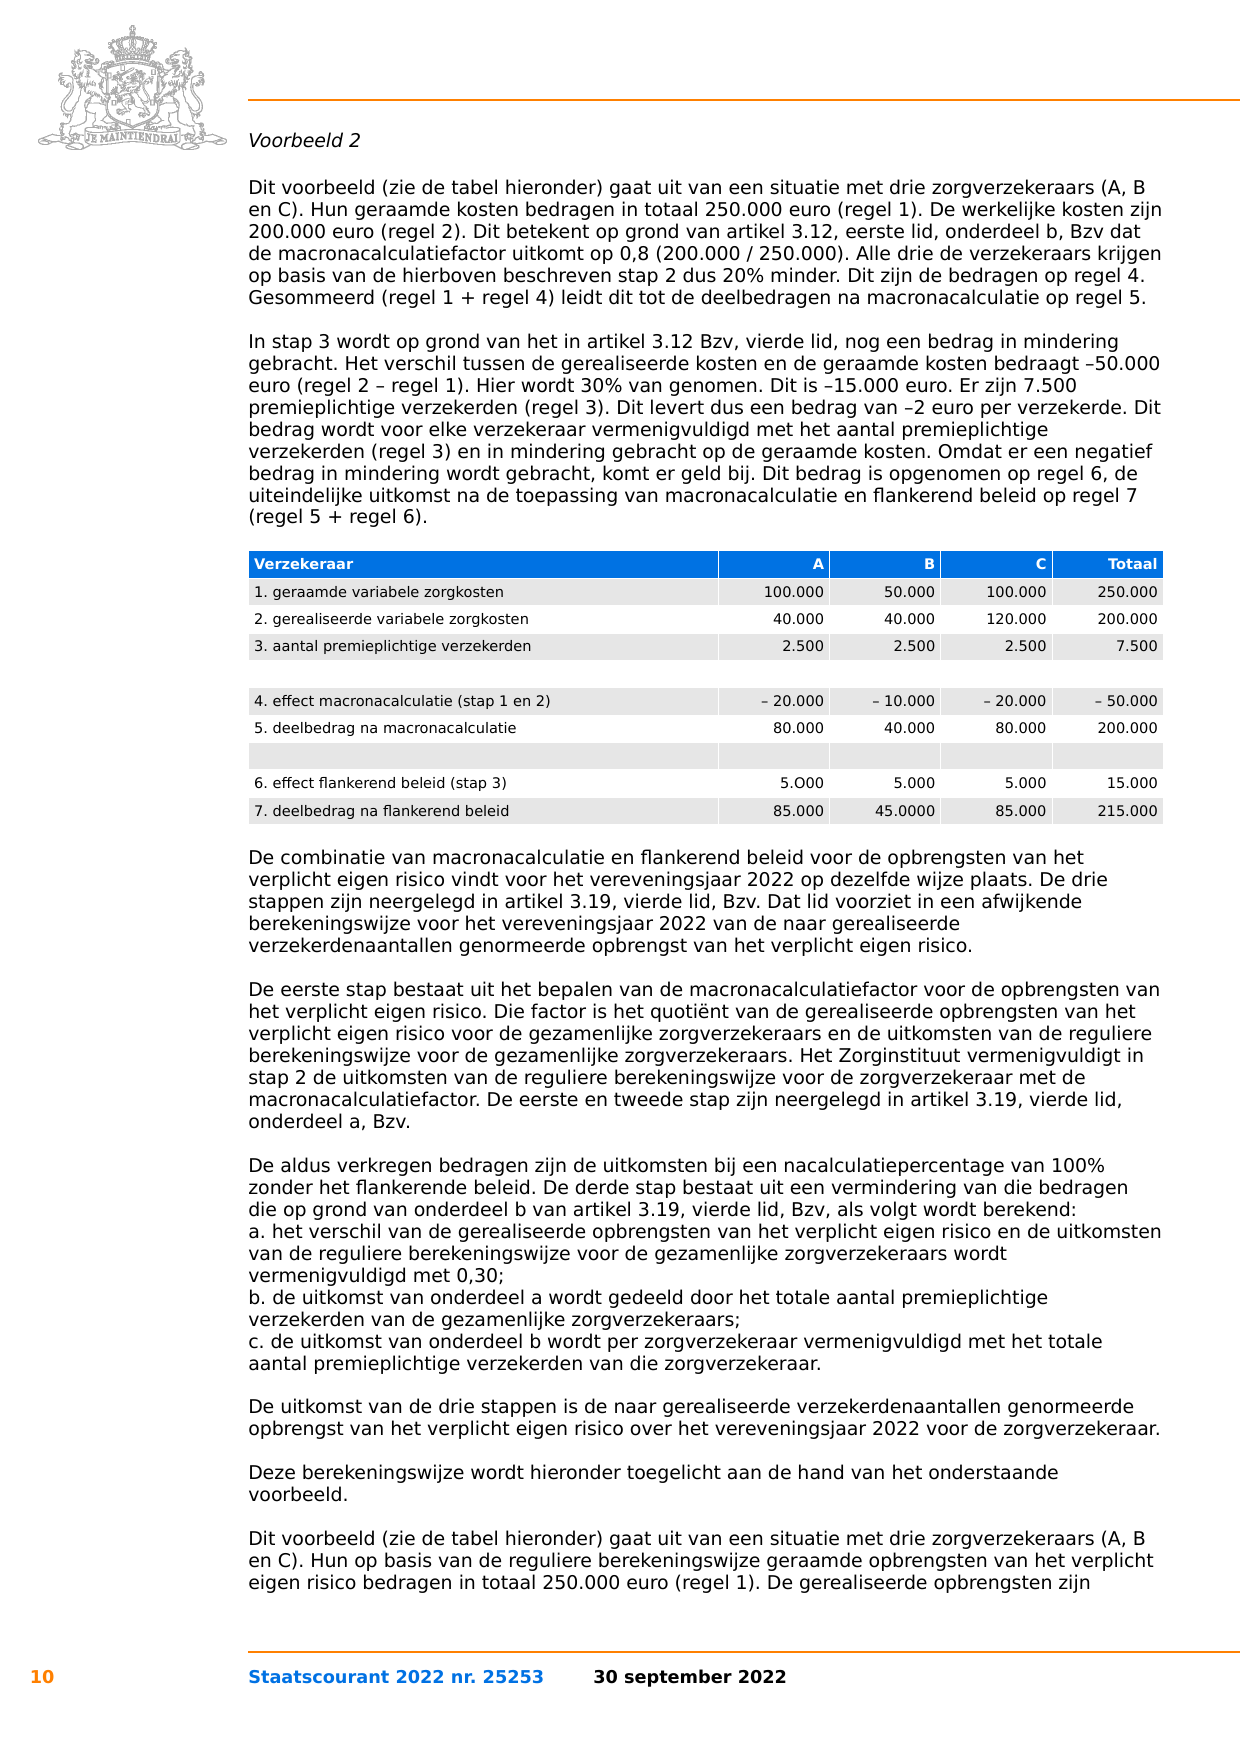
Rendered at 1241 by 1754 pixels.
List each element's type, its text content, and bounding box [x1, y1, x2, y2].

subtitle Voorbeeld 2 [248, 130, 1163, 152]
text Dit voorbeeld (zie de tabel hieronder) gaat uit van een situatie met drie zorgverzekeraars (A, B en C). Hun op basis van de reguliere berekeningswijze geraamde opbrengsten van het verplicht eigen risico bedragen in totaal 250.000 euro (regel 1). De gerealiseerde opbrengsten zijn [248, 1528, 1163, 1594]
text c. de uitkomst van onderdeel b wordt per zorgverzekeraar vermenigvuldigd met het totale aantal premieplichtige verzekerden van die zorgverzekeraar. [248, 1331, 1163, 1374]
table_cell [1053, 743, 1163, 769]
table_cell 50.000 [830, 579, 940, 605]
table_header B [830, 551, 940, 578]
table_cell [249, 661, 718, 687]
text Dit voorbeeld (zie de tabel hieronder) gaat uit van een situatie met drie zorgverzekeraars (A, B en C). Hun geraamde kosten bedragen in totaal 250.000 euro (regel 1). De werkelijke kosten zijn 200.000 euro (regel 2). Dit betekent op grond van artikel 3.12, eerste lid, onderdeel b, Bzv dat de macronacalculatiefactor uitkomt op 0,8 (200.000 / 250.000). Alle drie de verzekeraars krijgen op basis van de hierboven beschreven stap 2 dus 20% minder. Dit zijn de bedragen op regel 4. Gesommeerd (regel 1 + regel 4) leidt dit tot de deelbedragen na macronacalculatie op regel 5. [248, 177, 1163, 309]
table_cell 215.000 [1053, 798, 1163, 824]
text b. de uitkomst van onderdeel a wordt gedeeld door het totale aantal premieplichtige verzekerden van de gezamenlijke zorgverzekeraars; [248, 1287, 1163, 1331]
table_cell – 20.000 [941, 688, 1052, 715]
table_cell 5.000 [941, 771, 1052, 797]
table_cell 5. deelbedrag na macronacalculatie [249, 716, 718, 742]
table_header Verzekeraar [249, 551, 718, 578]
text In stap 3 wordt op grond van het in artikel 3.12 Bzv, vierde lid, nog een bedrag in mindering gebracht. Het verschil tussen de gerealiseerde kosten en de geraamde kosten bedraagt –50.000 euro (regel 2 – regel 1). Hier wordt 30% van genomen. Dit is –15.000 euro. Er zijn 7.500 premieplichtige verzekerden (regel 3). Dit levert dus een bedrag van –2 euro per verzekerde. Dit bedrag wordt voor elke verzekeraar vermenigvuldigd met het aantal premieplichtige verzekerden (regel 3) en in mindering gebracht op de geraamde kosten. Omdat er een negatief bedrag in mindering wordt gebracht, komt er geld bij. Dit bedrag is opgenomen op regel 6, de uiteindelijke uitkomst na de toepassing van macronacalculatie en flankerend beleid op regel 7 (regel 5 + regel 6). [248, 331, 1163, 528]
table_header Totaal [1053, 551, 1163, 578]
picture [38, 25, 227, 150]
table_cell [830, 661, 940, 687]
table_cell 40.000 [830, 606, 940, 632]
table_cell 200.000 [1053, 716, 1163, 742]
table_cell [719, 661, 829, 687]
table_cell 7. deelbedrag na flankerend beleid [249, 798, 718, 824]
table_cell 7.500 [1053, 634, 1163, 660]
table_cell 5.000 [830, 771, 940, 797]
table_cell 2.500 [941, 634, 1052, 660]
table_cell 80.000 [941, 716, 1052, 742]
table_cell 85.000 [719, 798, 829, 824]
table_cell 40.000 [830, 716, 940, 742]
table_cell 45.0000 [830, 798, 940, 824]
text Deze berekeningswijze wordt hieronder toegelicht aan de hand van het onderstaande voorbeeld. [248, 1462, 1163, 1506]
table_cell 40.000 [719, 606, 829, 632]
table_header A [719, 551, 829, 578]
table_cell 4. effect macronacalculatie (stap 1 en 2) [249, 688, 718, 715]
table_cell 5.O00 [719, 771, 829, 797]
text a. het verschil van de gerealiseerde opbrengsten van het verplicht eigen risico en de uitkomsten van de reguliere berekeningswijze voor de gezamenlijke zorgverzekeraars wordt vermenigvuldigd met 0,30; [248, 1221, 1163, 1287]
text De aldus verkregen bedragen zijn de uitkomsten bij een nacalculatiepercentage van 100% zonder het flankerende beleid. De derde stap bestaat uit een vermindering van die bedragen die op grond van onderdeel b van artikel 3.19, vierde lid, Bzv, als volgt wordt berekend: [248, 1155, 1163, 1221]
text De eerste stap bestaat uit het bepalen van de macronacalculatiefactor voor de opbrengsten van het verplicht eigen risico. Die factor is het quotiënt van de gerealiseerde opbrengsten van het verplicht eigen risico voor de gezamenlijke zorgverzekeraars en de uitkomsten van de reguliere berekeningswijze voor de gezamenlijke zorgverzekeraars. Het Zorginstituut vermenigvuldigt in stap 2 de uitkomsten van de reguliere berekeningswijze voor de zorgverzekeraar met de macronacalculatiefactor. De eerste en tweede stap zijn neergelegd in artikel 3.19, vierde lid, onderdeel a, Bzv. [248, 979, 1163, 1133]
table_cell 2.500 [830, 634, 940, 660]
table_cell 100.000 [941, 579, 1052, 605]
table_cell 120.000 [941, 606, 1052, 632]
table_cell 250.000 [1053, 579, 1163, 605]
table_cell [830, 743, 940, 769]
table_cell – 10.000 [830, 688, 940, 715]
table_cell 100.000 [719, 579, 829, 605]
table_cell – 20.000 [719, 688, 829, 715]
table_cell [941, 743, 1052, 769]
table_cell 2. gerealiseerde variabele zorgkosten [249, 606, 718, 632]
table_header C [941, 551, 1052, 578]
table_cell [1053, 661, 1163, 687]
text De uitkomst van de drie stappen is de naar gerealiseerde verzekerdenaantallen genormeerde opbrengst van het verplicht eigen risico over het vereveningsjaar 2022 voor de zorgverzekeraar. [248, 1396, 1163, 1440]
table_cell – 50.000 [1053, 688, 1163, 715]
table_cell 2.500 [719, 634, 829, 660]
table_cell 3. aantal premieplichtige verzekerden [249, 634, 718, 660]
table_cell 200.000 [1053, 606, 1163, 632]
table_cell 6. effect flankerend beleid (stap 3) [249, 771, 718, 797]
table_cell 80.000 [719, 716, 829, 742]
table_cell 15.000 [1053, 771, 1163, 797]
table_cell [941, 661, 1052, 687]
table_cell [249, 743, 718, 769]
text De combinatie van macronacalculatie en flankerend beleid voor de opbrengsten van het verplicht eigen risico vindt voor het vereveningsjaar 2022 op dezelfde wijze plaats. De drie stappen zijn neergelegd in artikel 3.19, vierde lid, Bzv. Dat lid voorziet in een afwijkende berekeningswijze voor het vereveningsjaar 2022 van de naar gerealiseerde verzekerdenaantallen genormeerde opbrengst van het verplicht eigen risico. [248, 847, 1163, 957]
table_cell 1. geraamde variabele zorgkosten [249, 579, 718, 605]
table_cell [719, 743, 829, 769]
table_cell 85.000 [941, 798, 1052, 824]
